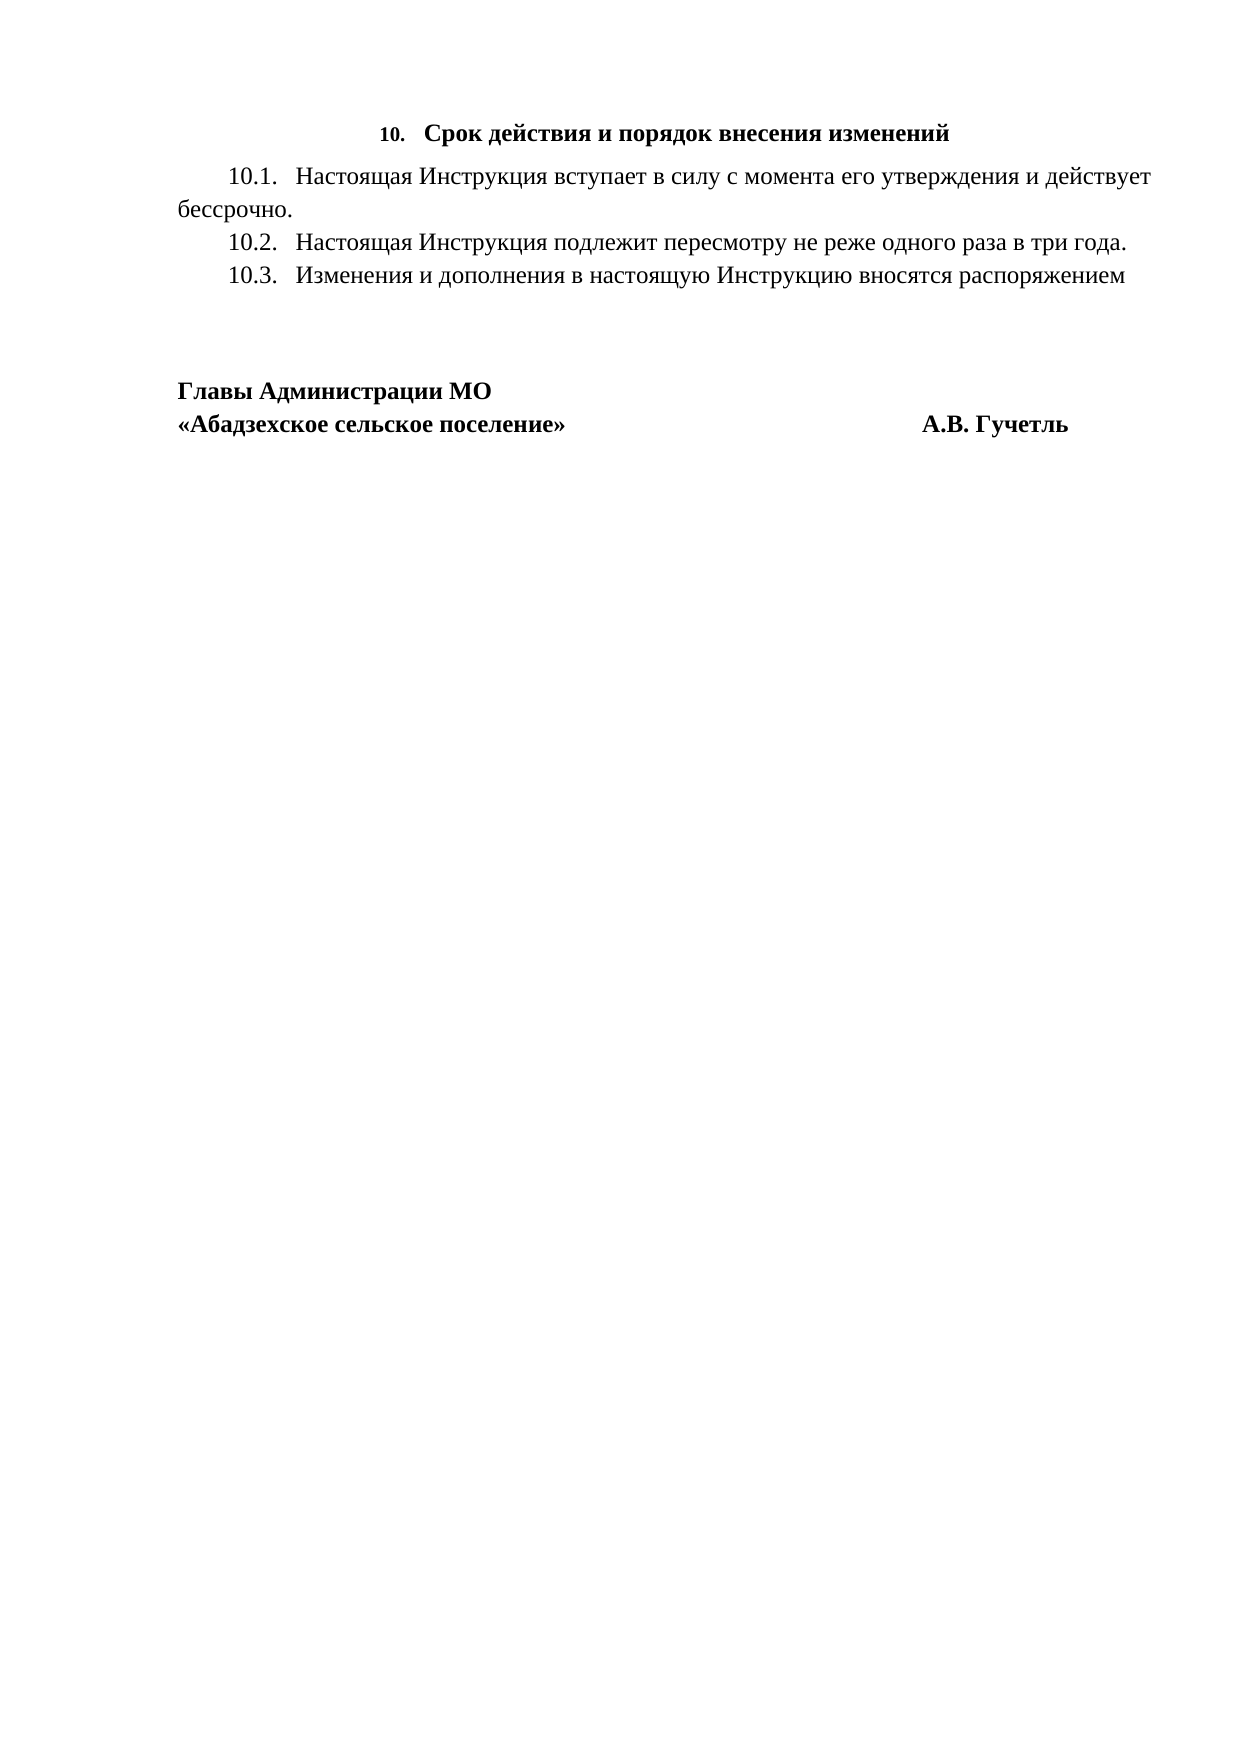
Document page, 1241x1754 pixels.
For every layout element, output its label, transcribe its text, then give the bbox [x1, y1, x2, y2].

list Изменения и дополнения в настоящую Инструкцию вносятся распоряжением [177, 260, 1152, 289]
list Настоящая Инструкция подлежит пересмотру не реже одного раза в три года. [177, 227, 1152, 256]
list Срок действия и порядок внесения изменений [177, 118, 1152, 147]
list «Абадзехское сельское поселение» А.В. Гучетль [177, 409, 1152, 438]
list Настоящая Инструкция вступает в силу с момента его утверждения и действует бессрочно. [177, 161, 1152, 223]
list Главы Администрации МО [177, 376, 1152, 405]
